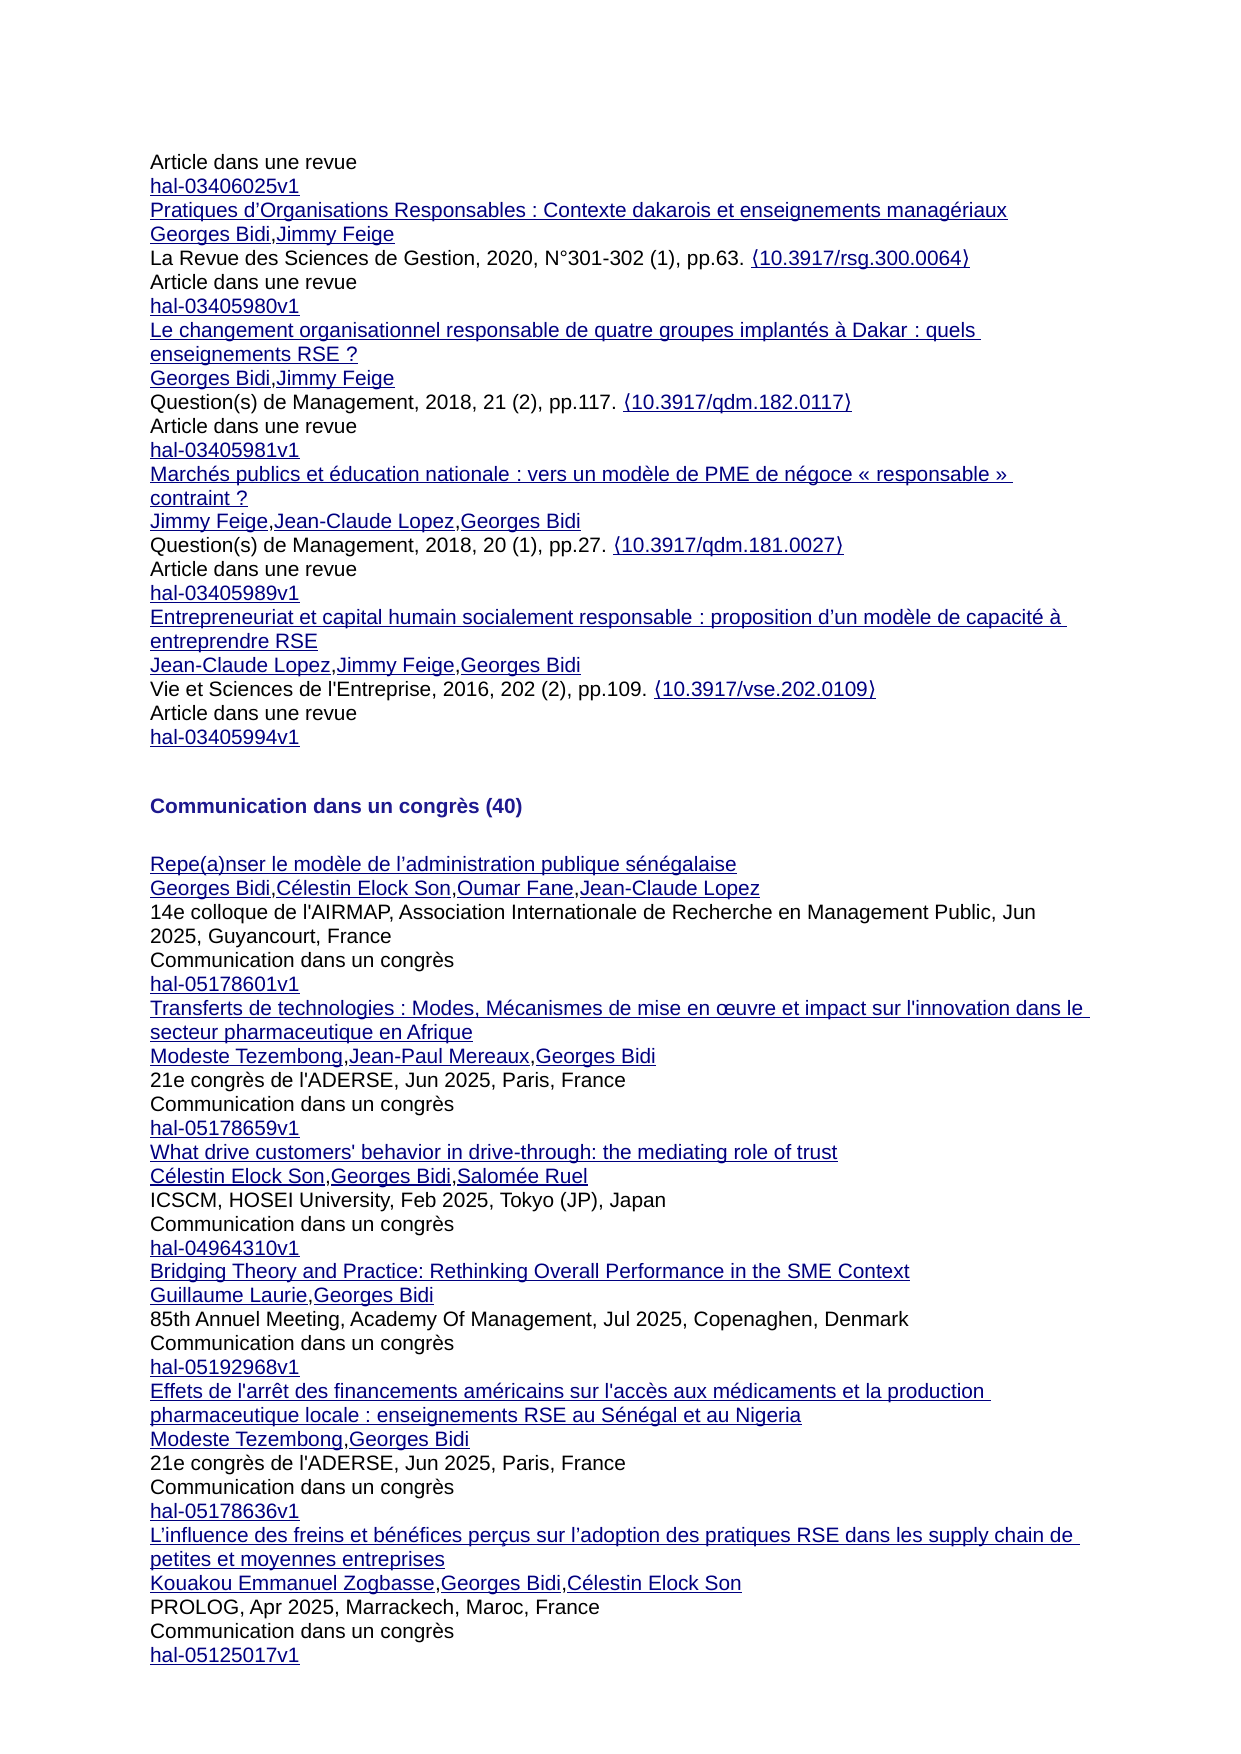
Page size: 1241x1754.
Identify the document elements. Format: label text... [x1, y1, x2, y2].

table_cell Bridging Theory and Practice: Rethinking Overall Performance in the SME Context Guillaume Laurie,Georges Bidi 85th Annuel Meeting, Academy Of Management, Jul 2025, Copenaghen, Denmark Communication dans un congrès hal-05192968v1 [150, 1259, 1090, 1379]
table_header Repe(a)nser le modèle de l’administration publique sénégalaise Georges Bidi,Célestin Elock Son,Oumar Fane,Jean-Claude Lopez 14e colloque de l'AIRMAP, Association Internationale de Recherche en Management Public, Jun 2025, Guyancourt, France Communication dans un congrès hal-05178601v1 [150, 852, 1090, 996]
table_cell L’influence des freins et bénéfices perçus sur l’adoption des pratiques RSE dans les supply chain de petites et moyennes entreprises Kouakou Emmanuel Zogbasse,Georges Bidi,Célestin Elock Son PROLOG, Apr 2025, Marrackech, Maroc, France Communication dans un congrès hal-05125017v1 [150, 1523, 1090, 1667]
table_cell secteur pharmaceutique en Afrique Modeste Tezembong,Jean-Paul Mereaux,Georges Bidi 21e congrès de l'ADERSE, Jun 2025, Paris, France Communication dans un congrès hal-05178659v1 [150, 1018, 1090, 1139]
table_cell Pratiques d’Organisations Responsables : Contexte dakarois et enseignements managériaux Georges Bidi,Jimmy Feige La Revue des Sciences de Gestion, 2020, N°301-302 (1), pp.63. ⟨10.3917/rsg.300.0064⟩ Article dans une revue hal-03405980v1 [150, 198, 1090, 318]
table_cell What drive customers' behavior in drive-through: the mediating role of trust Célestin Elock Son,Georges Bidi,Salomée Ruel ICSCM, HOSEI University, Feb 2025, Tokyo (JP), Japan Communication dans un congrès hal-04964310v1 [150, 1140, 1090, 1259]
subtitle Communication dans un congrès (40) [150, 794, 1090, 818]
table_cell Article dans une revue hal-03406025v1 [150, 150, 1090, 198]
table_cell Marchés publics et éducation nationale : vers un modèle de PME de négoce « responsable » contraint ? Jimmy Feige,Jean-Claude Lopez,Georges Bidi Question(s) de Management, 2018, 20 (1), pp.27. ⟨10.3917/qdm.181.0027⟩ Article dans une revue hal-03405989v1 [150, 461, 1090, 605]
table_cell Entrepreneuriat et capital humain socialement responsable : proposition d’un modèle de capacité à entreprendre RSE Jean-Claude Lopez,Jimmy Feige,Georges Bidi Vie et Sciences de l'Entreprise, 2016, 202 (2), pp.109. ⟨10.3917/vse.202.0109⟩ Article dans une revue hal-03405994v1 [150, 605, 1090, 749]
table_cell Effets de l'arrêt des financements américains sur l'accès aux médicaments et la production pharmaceutique locale : enseignements RSE au Sénégal et au Nigeria Modeste Tezembong,Georges Bidi 21e congrès de l'ADERSE, Jun 2025, Paris, France Communication dans un congrès hal-05178636v1 [150, 1379, 1090, 1523]
table_cell Le changement organisationnel responsable de quatre groupes implantés à Dakar : quels enseignements RSE ? Georges Bidi,Jimmy Feige Question(s) de Management, 2018, 21 (2), pp.117. ⟨10.3917/qdm.182.0117⟩ Article dans une revue hal-03405981v1 [150, 318, 1090, 461]
table_cell Transferts de technologies : Modes, Mécanismes de mise en œuvre et impact sur l'innovation dans le [150, 996, 1090, 1017]
